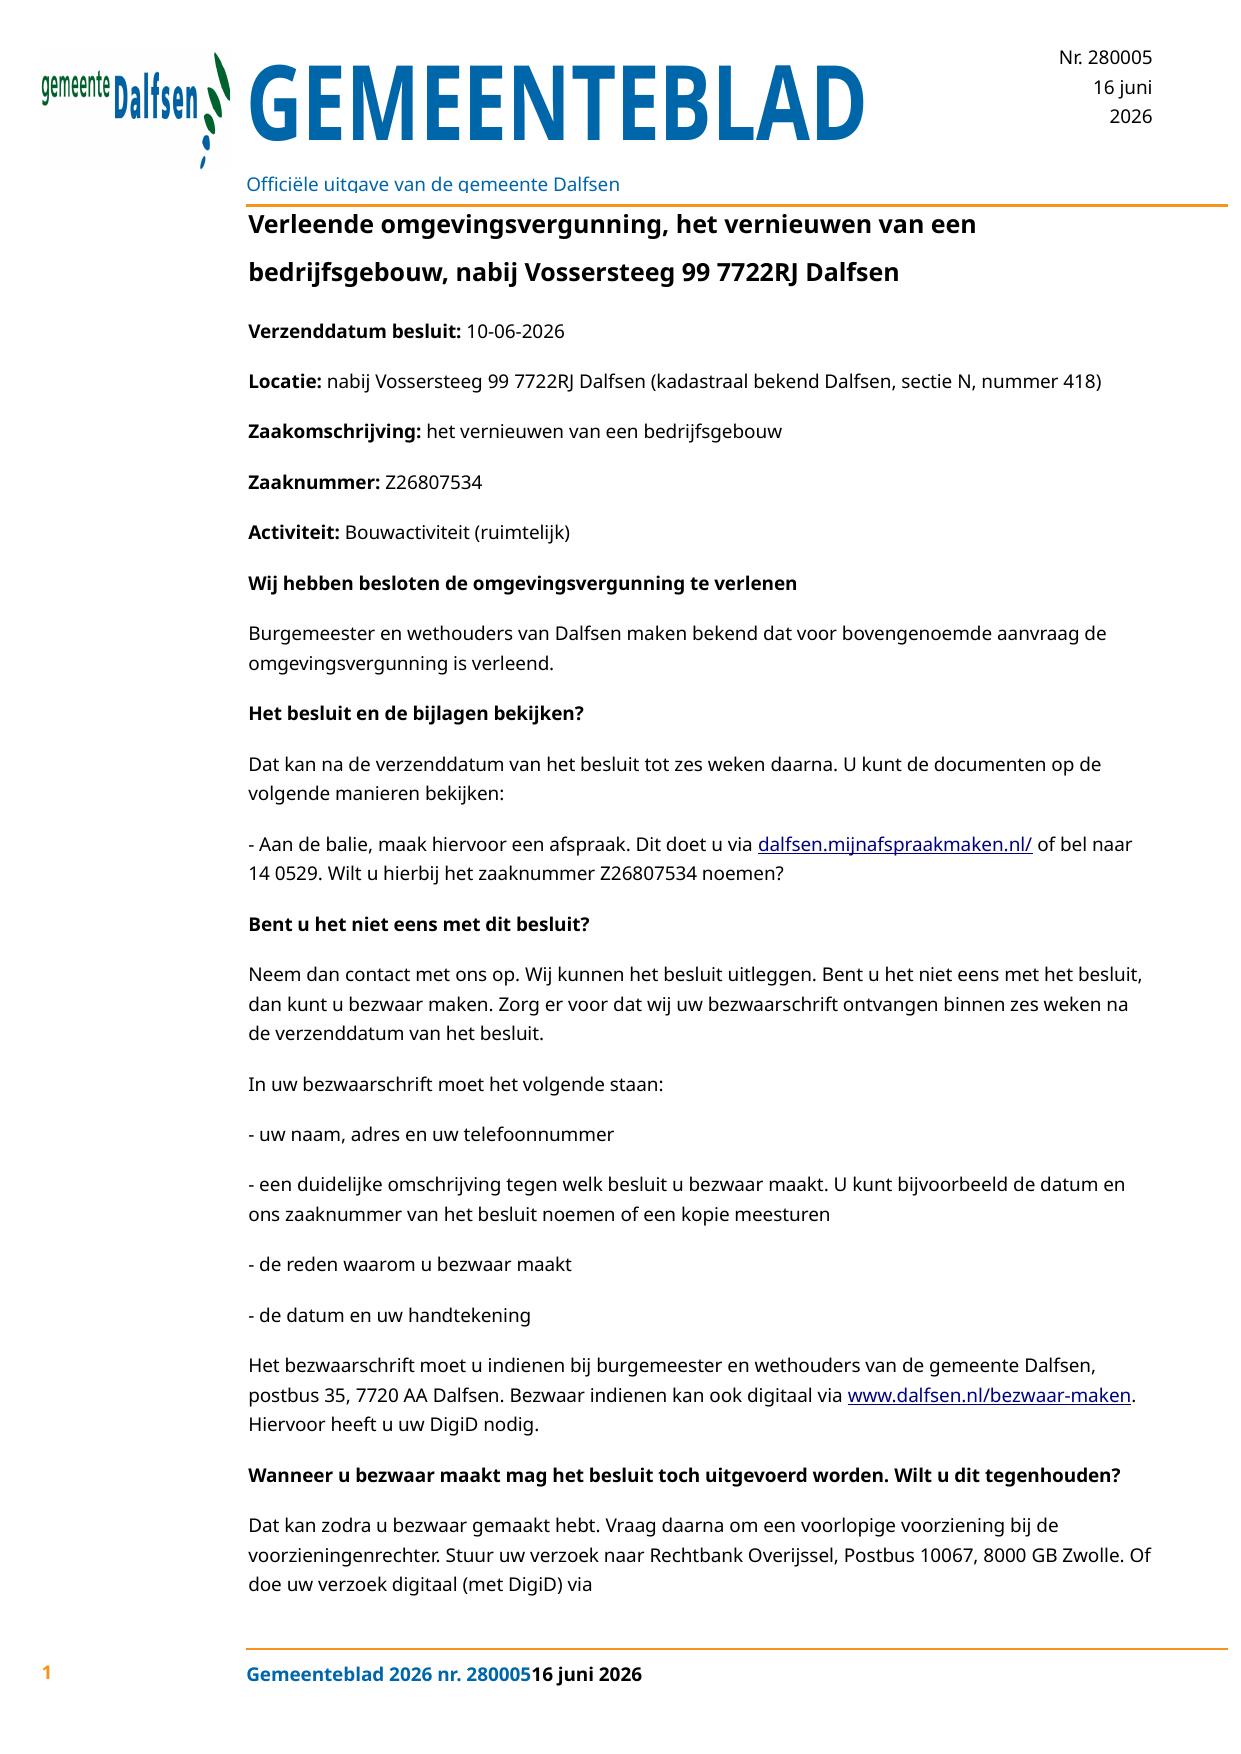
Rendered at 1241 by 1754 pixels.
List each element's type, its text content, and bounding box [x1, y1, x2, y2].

text Burgemeester en wethouders van Dalfsen maken bekend dat voor bovengenoemde aanvraag de omgevingsvergunning is verleend. [248, 620, 1152, 676]
text Verleende omgevingsvergunning, het vernieuwen van een bedrijfsgebouw, nabij Vossersteeg 99 7722RJ Dalfsen [248, 207, 1152, 288]
picture [41, 47, 231, 172]
text Locatie: nabij Vossersteeg 99 7722RJ Dalfsen (kadastraal bekend Dalfsen, sectie N, nummer 418) [248, 368, 1152, 394]
text Activiteit: Bouwactiviteit (ruimtelijk) [248, 519, 1152, 545]
text Dat kan zodra u bezwaar gemaakt hebt. Vraag daarna om een voorlopige voorziening bij de voorzieningenrechter. Stuur uw verzoek naar Rechtbank Overijssel, Postbus 10067, 8000 GB Zwolle. Of doe uw verzoek digitaal (met DigiD) via [248, 1512, 1152, 1597]
text Zaaknummer: Z26807534 [248, 469, 1152, 495]
text - de reden waarom u bezwaar maakt [248, 1252, 1152, 1277]
text Wanneer u bezwaar maakt mag het besluit toch uitgevoerd worden. Wilt u dit tegenhouden? [248, 1462, 1152, 1488]
text - Aan de balie, maak hiervoor een afspraak. Dit doet u via dalfsen.mijnafspraakmaken.nl/ of bel naar 14 0529. Wilt u hierbij het zaaknummer Z26807534 noemen? [248, 831, 1152, 886]
text Bent u het niet eens met dit besluit? [248, 911, 1152, 937]
text Zaakomschrijving: het vernieuwen van een bedrijfsgebouw [248, 419, 1152, 444]
text - uw naam, adres en uw telefoonnummer [248, 1121, 1152, 1147]
text Neem dan contact met ons op. Wij kunnen het besluit uitleggen. Bent u het niet eens met het besluit, dan kunt u bezwaar maken. Zorg er voor dat wij uw bezwaarschrift ontvangen binnen zes weken na de verzenddatum van het besluit. [248, 961, 1152, 1046]
text Wij hebben besloten de omgevingsvergunning te verlenen [248, 570, 1152, 596]
text In uw bezwaarschrift moet het volgende staan: [248, 1071, 1152, 1097]
text - een duidelijke omschrijving tegen welk besluit u bezwaar maakt. U kunt bijvoorbeeld de datum en ons zaaknummer van het besluit noemen of een kopie meesturen [248, 1172, 1152, 1227]
text Het bezwaarschrift moet u indienen bij burgemeester en wethouders van de gemeente Dalfsen, postbus 35, 7720 AA Dalfsen. Bezwaar indienen kan ook digitaal via www.dalfsen.nl/bezwaar-maken. Hiervoor heeft u uw DigiD nodig. [248, 1352, 1152, 1437]
text - de datum en uw handtekening [248, 1302, 1152, 1328]
text Het besluit en de bijlagen bekijken? [248, 700, 1152, 726]
text Verzenddatum besluit: 10-06-2026 [248, 318, 1152, 344]
text Dat kan na de verzenddatum van het besluit tot zes weken daarna. U kunt de documenten op de volgende manieren bekijken: [248, 751, 1152, 806]
